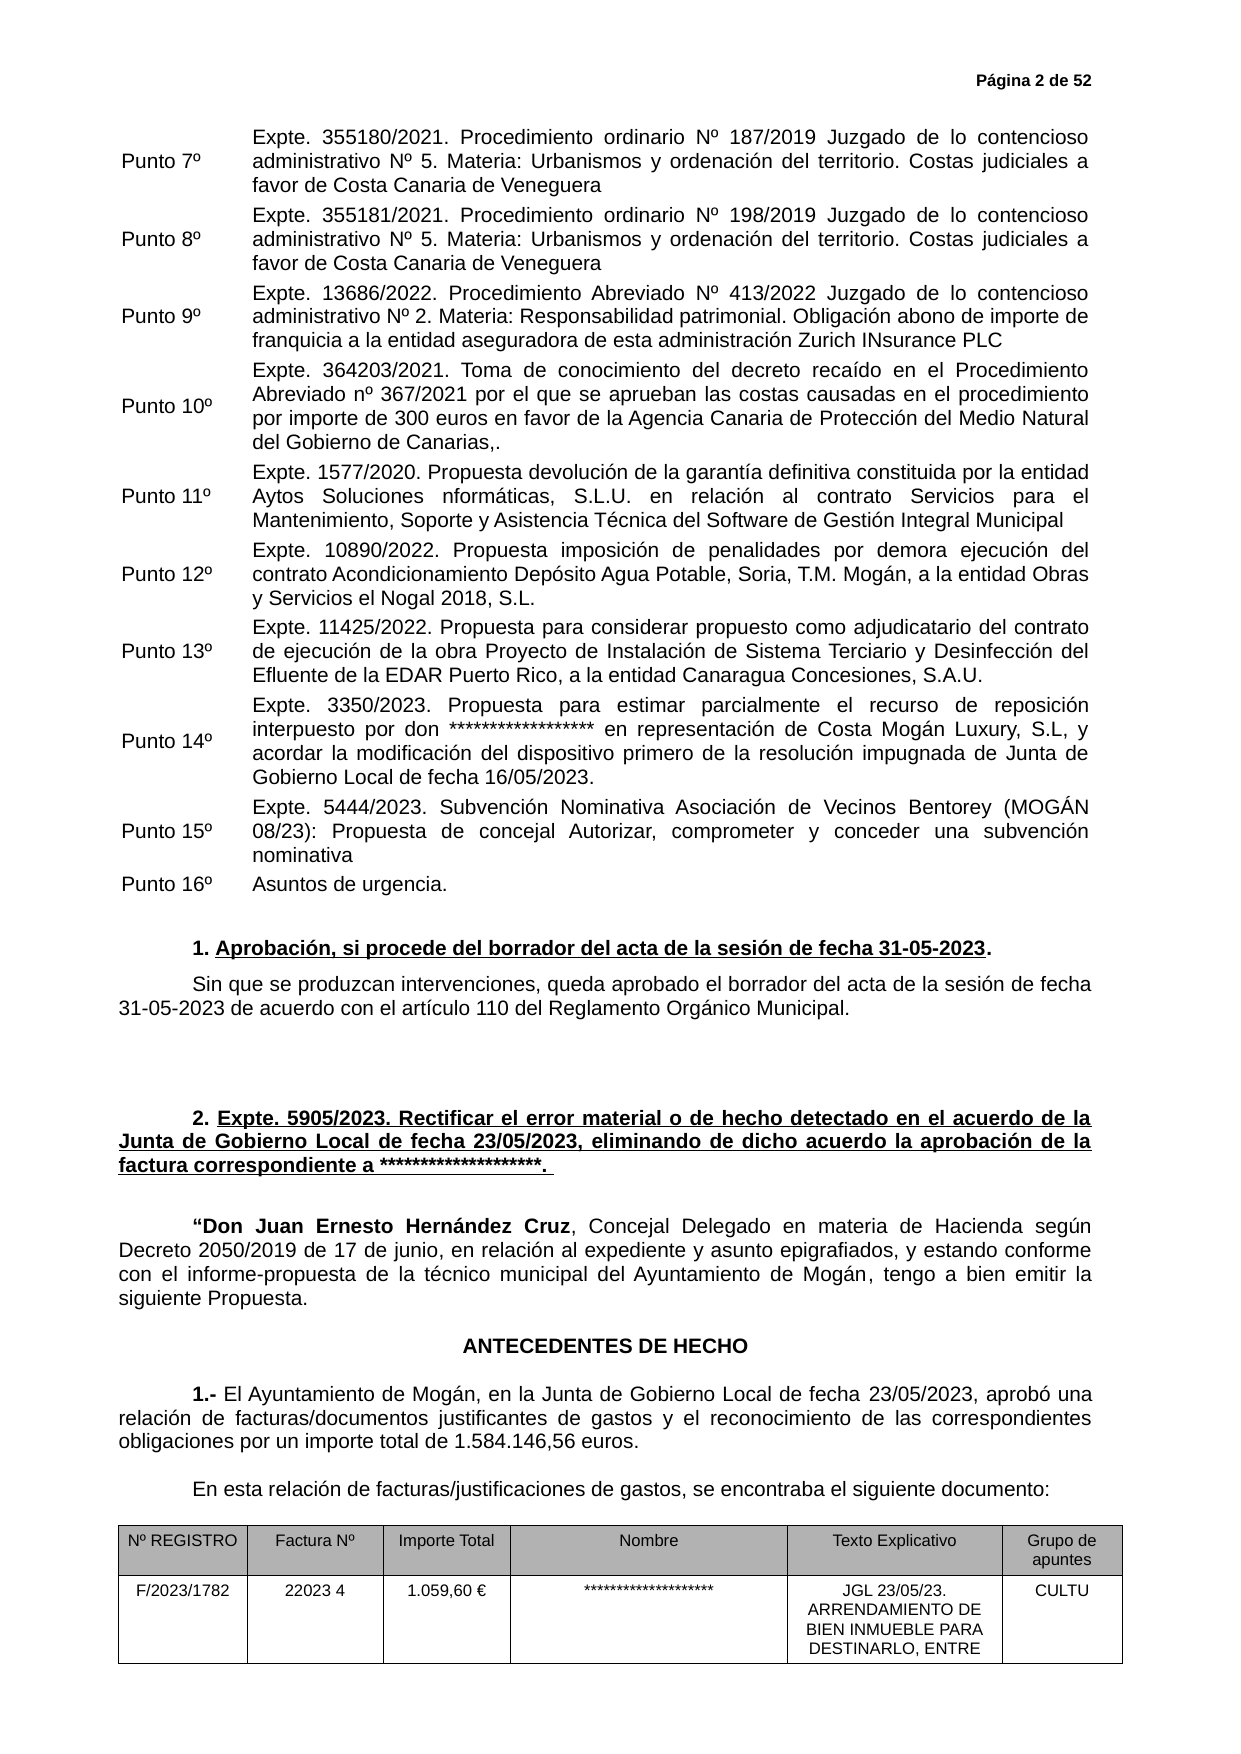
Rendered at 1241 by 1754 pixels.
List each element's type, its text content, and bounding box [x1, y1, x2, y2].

table_cell F/2023/1782 [119, 1576, 247, 1663]
table_cell JGL 23/05/23. ARRENDAMIENTO DE BIEN INMUEBLE PARA DESTINARLO, ENTRE [788, 1576, 1002, 1663]
table_cell Expte. 5444/2023. Subvención Nominativa Asociación de Vecinos Bentorey (MOGÁN 08/23): Propuesta de concejal Autorizar, comprometer y conceder una subvención nominativa [249, 792, 1093, 869]
table_cell Punto 9º [118, 278, 249, 355]
text En esta relación de facturas/justificaciones de gastos, se encontraba el siguiente documento: [118, 1477, 1092, 1501]
table_cell Asuntos de urgencia. [249, 869, 1093, 899]
table_cell Expte. 1577/2020. Propuesta devolución de la garantía definitiva constituida por la entidad Aytos Soluciones nformáticas, S.L.U. en relación al contrato Servicios para el Mantenimiento, Soporte y Asistencia Técnica del Software de Gestión Integral Municipal [249, 457, 1093, 534]
table_cell Expte. 13686/2022. Procedimiento Abreviado Nº 413/2022 Juzgado de lo contencioso administrativo Nº 2. Materia: Responsabilidad patrimonial. Obligación abono de importe de franquicia a la entidad aseguradora de esta administración Zurich INsurance PLC [249, 278, 1093, 355]
table_cell Expte. 355180/2021. Procedimiento ordinario Nº 187/2019 Juzgado de lo contencioso administrativo Nº 5. Materia: Urbanismos y ordenación del territorio. Costas judiciales a favor de Costa Canaria de Veneguera [249, 122, 1093, 200]
table_cell 1.059,60 € [384, 1576, 510, 1663]
table_header Factura Nº [248, 1526, 383, 1575]
text 1. Aprobación, si procede del borrador del acta de la sesión de fecha 31-05-2023. [118, 936, 1092, 959]
table_cell Punto 16º [118, 869, 249, 899]
text “Don Juan Ernesto Hernández Cruz, Concejal Delegado en materia de Hacienda según Decreto 2050/2019 de 17 de junio, en relación al expediente y asunto epigrafiados, y estando conforme con el informe-propuesta de la técnico municipal del Ayuntamiento de Mogán, tengo a bien emitir la siguiente Propuesta. [118, 1214, 1092, 1309]
table_cell Expte. 10890/2022. Propuesta imposición de penalidades por demora ejecución del contrato Acondicionamiento Depósito Agua Potable, Soria, T.M. Mogán, a la entidad Obras y Servicios el Nogal 2018, S.L. [249, 535, 1093, 612]
text Sin que se produzcan intervenciones, queda aprobado el borrador del acta de la sesión de fecha 31-05-2023 de acuerdo con el artículo 110 del Reglamento Orgánico Municipal. [118, 972, 1092, 1020]
table_cell Punto 13º [118, 612, 249, 690]
table_cell CULTU [1003, 1576, 1122, 1663]
table_cell Punto 10º [118, 355, 249, 457]
table_header Grupo de apuntes [1003, 1526, 1122, 1575]
text factura correspondiente a ********************. [118, 1151, 1092, 1177]
table_cell Punto 11º [118, 457, 249, 534]
table_cell Punto 8º [118, 200, 249, 277]
table_header Texto Explicativo [788, 1526, 1002, 1575]
table_cell Punto 15º [118, 792, 249, 869]
table_cell 22023 4 [248, 1576, 383, 1663]
table_cell ******************** [511, 1576, 787, 1663]
table_cell Expte. 355181/2021. Procedimiento ordinario Nº 198/2019 Juzgado de lo contencioso administrativo Nº 5. Materia: Urbanismos y ordenación del territorio. Costas judiciales a favor de Costa Canaria de Veneguera [249, 200, 1093, 277]
text 1.- El Ayuntamiento de Mogán, en la Junta de Gobierno Local de fecha 23/05/2023, aprobó una relación de facturas/documentos justificantes de gastos y el reconocimiento de las correspondientes obligaciones por un importe total de 1.584.146,56 euros. [118, 1381, 1092, 1453]
table_cell Punto 12º [118, 535, 249, 612]
table_header Nº REGISTRO [119, 1526, 247, 1575]
text ANTECEDENTES DE HECHO [118, 1333, 1092, 1357]
table_cell Expte. 3350/2023. Propuesta para estimar parcialmente el recurso de reposición interpuesto por don ****************** en representación de Costa Mogán Luxury, S.L, y acordar la modificación del dispositivo primero de la resolución impugnada de Junta de Gobierno Local de fecha 16/05/2023. [249, 690, 1093, 792]
table_cell Expte. 364203/2021. Toma de conocimiento del decreto recaído en el Procedimiento Abreviado nº 367/2021 por el que se aprueban las costas causadas en el procedimiento por importe de 300 euros en favor de la Agencia Canaria de Protección del Medio Natural del Gobierno de Canarias,. [249, 355, 1093, 457]
table_header Importe Total [384, 1526, 510, 1575]
text 2. Expte. 5905/2023. Rectificar el error material o de hecho detectado en el acuerdo de la Junta de Gobierno Local de fecha 23/05/2023, eliminando de dicho acuerdo la aprobación de la [118, 1105, 1092, 1150]
table_cell Punto 14º [118, 690, 249, 792]
table_cell Expte. 11425/2022. Propuesta para considerar propuesto como adjudicatario del contrato de ejecución de la obra Proyecto de Instalación de Sistema Terciario y Desinfección del Efluente de la EDAR Puerto Rico, a la entidad Canaragua Concesiones, S.A.U. [249, 612, 1093, 690]
table_cell Punto 7º [118, 122, 249, 200]
table_header Nombre [511, 1526, 787, 1575]
